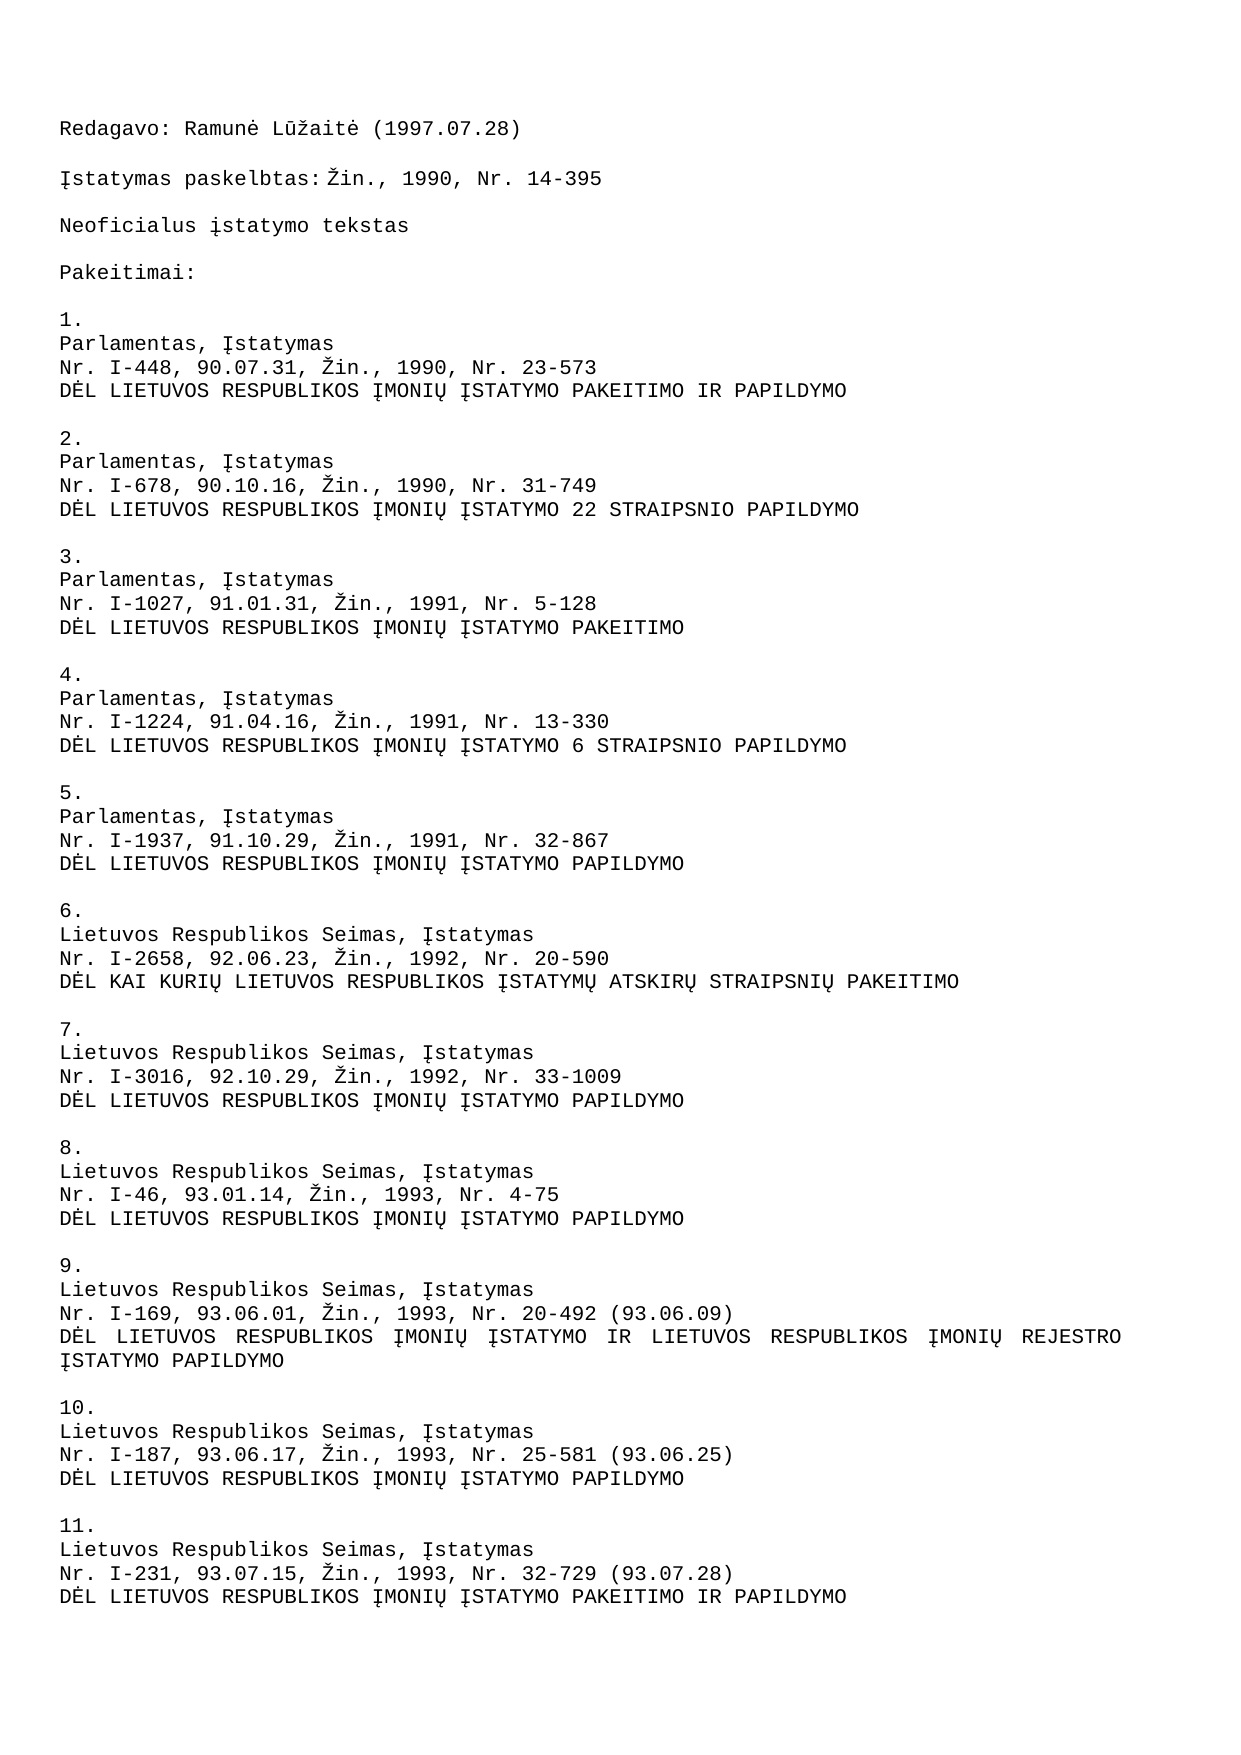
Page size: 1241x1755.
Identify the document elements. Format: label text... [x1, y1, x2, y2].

text 6. [59, 901, 1122, 924]
text Nr. I-678, 90.10.16, Žin., 1990, Nr. 31-749 [59, 475, 1122, 498]
text DĖL LIETUVOS RESPUBLIKOS ĮMONIŲ ĮSTATYMO PAKEITIMO IR PAPILDYMO [59, 380, 1122, 404]
text Nr. I-1027, 91.01.31, Žin., 1991, Nr. 5-128 [59, 593, 1122, 617]
text DĖL LIETUVOS RESPUBLIKOS ĮMONIŲ ĮSTATYMO 22 STRAIPSNIO PAPILDYMO [59, 498, 1122, 522]
text DĖL LIETUVOS RESPUBLIKOS ĮMONIŲ ĮSTATYMO PAPILDYMO [59, 1090, 1122, 1113]
text DĖL LIETUVOS RESPUBLIKOS ĮMONIŲ ĮSTATYMO PAPILDYMO [59, 1468, 1122, 1492]
text 11. [59, 1515, 1122, 1539]
text 7. [59, 1019, 1122, 1042]
text Nr. I-187, 93.06.17, Žin., 1993, Nr. 25-581 (93.06.25) [59, 1444, 1122, 1468]
text DĖL LIETUVOS RESPUBLIKOS ĮMONIŲ ĮSTATYMO PAPILDYMO [59, 1208, 1122, 1232]
text Parlamentas, Įstatymas [59, 688, 1122, 711]
text Pakeitimai: [59, 262, 1122, 286]
text DĖL LIETUVOS RESPUBLIKOS ĮMONIŲ ĮSTATYMO PAPILDYMO [59, 853, 1122, 877]
text Nr. I-1224, 91.04.16, Žin., 1991, Nr. 13-330 [59, 711, 1122, 735]
text Lietuvos Respublikos Seimas, Įstatymas [59, 1421, 1122, 1444]
text Parlamentas, Įstatymas [59, 333, 1122, 357]
text Neoficialus įstatymo tekstas [59, 215, 1122, 238]
text Lietuvos Respublikos Seimas, Įstatymas [59, 1279, 1122, 1302]
text 4. [59, 664, 1122, 688]
text 5. [59, 782, 1122, 806]
text 3. [59, 546, 1122, 569]
text Nr. I-46, 93.01.14, Žin., 1993, Nr. 4-75 [59, 1184, 1122, 1208]
text 2. [59, 428, 1122, 451]
text 10. [59, 1397, 1122, 1421]
text DĖL LIETUVOS RESPUBLIKOS ĮMONIŲ ĮSTATYMO IR LIETUVOS RESPUBLIKOS ĮMONIŲ REJESTRO ĮSTATYMO PAPILDYMO [59, 1326, 1122, 1373]
text Nr. I-2658, 92.06.23, Žin., 1992, Nr. 20-590 [59, 948, 1122, 971]
text DĖL LIETUVOS RESPUBLIKOS ĮMONIŲ ĮSTATYMO PAKEITIMO IR PAPILDYMO [59, 1586, 1122, 1610]
text Nr. I-448, 90.07.31, Žin., 1990, Nr. 23-573 [59, 357, 1122, 380]
text Lietuvos Respublikos Seimas, Įstatymas [59, 924, 1122, 948]
text Lietuvos Respublikos Seimas, Įstatymas [59, 1161, 1122, 1184]
text Redagavo: Ramunė Lūžaitė (1997.07.28) [59, 118, 1122, 142]
text Lietuvos Respublikos Seimas, Įstatymas [59, 1042, 1122, 1066]
text Įstatymas paskelbtas: Žin., 1990, Nr. 14-395 [59, 165, 1122, 191]
text Parlamentas, Įstatymas [59, 451, 1122, 475]
text 9. [59, 1255, 1122, 1279]
text 8. [59, 1137, 1122, 1161]
text DĖL LIETUVOS RESPUBLIKOS ĮMONIŲ ĮSTATYMO 6 STRAIPSNIO PAPILDYMO [59, 735, 1122, 759]
text Nr. I-1937, 91.10.29, Žin., 1991, Nr. 32-867 [59, 829, 1122, 853]
text Nr. I-3016, 92.10.29, Žin., 1992, Nr. 33-1009 [59, 1066, 1122, 1090]
text DĖL KAI KURIŲ LIETUVOS RESPUBLIKOS ĮSTATYMŲ ATSKIRŲ STRAIPSNIŲ PAKEITIMO [59, 971, 1122, 995]
text Nr. I-231, 93.07.15, Žin., 1993, Nr. 32-729 (93.07.28) [59, 1563, 1122, 1586]
text Parlamentas, Įstatymas [59, 806, 1122, 829]
text Parlamentas, Įstatymas [59, 569, 1122, 593]
text DĖL LIETUVOS RESPUBLIKOS ĮMONIŲ ĮSTATYMO PAKEITIMO [59, 617, 1122, 640]
text 1. [59, 309, 1122, 333]
text Lietuvos Respublikos Seimas, Įstatymas [59, 1539, 1122, 1563]
text Nr. I-169, 93.06.01, Žin., 1993, Nr. 20-492 (93.06.09) [59, 1302, 1122, 1326]
